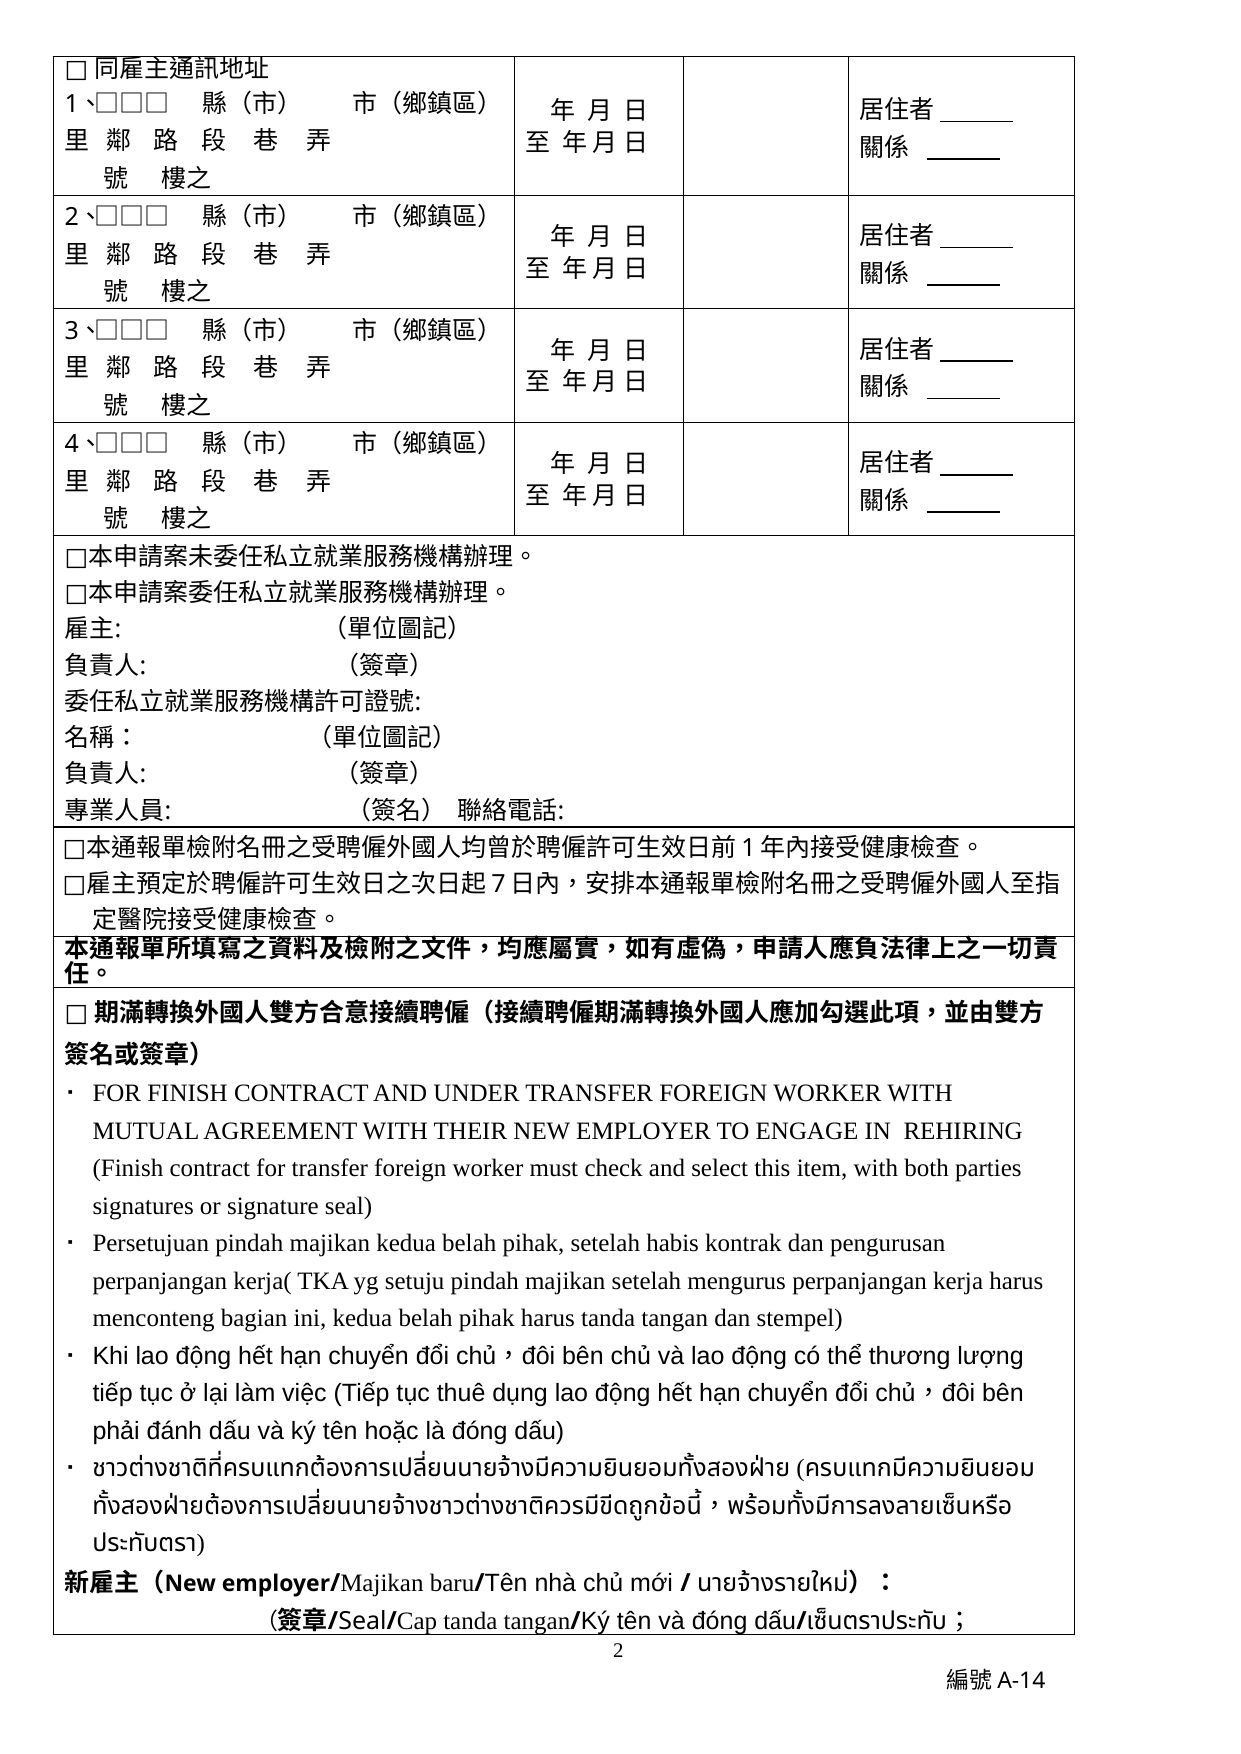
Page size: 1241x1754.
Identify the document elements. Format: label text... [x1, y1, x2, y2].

table_cell [684, 57, 848, 195]
table_cell [684, 196, 848, 308]
table_cell [684, 309, 848, 422]
table_cell 年 月 日至 年 月 日 [515, 196, 683, 308]
table_cell □ 同雇主通訊地址 1、□□□ 縣（市） 市（鄉鎮區） 里 鄰 路 段 巷 弄 號 樓之 [54, 57, 514, 195]
table_cell 年 月 日至 年 月 日 [515, 309, 683, 422]
table_cell [684, 423, 848, 535]
table_cell □ 期滿轉換外國人雙方合意接續聘僱（接續聘僱期滿轉換外國人應加勾選此項，並由雙方簽名或簽章） FOR FINISH CONTRACT AND UNDER TRANSFER FOREIGN WORKER WITH MUTUAL AGREEMENT WITH THEIR NEW EMPLOYER TO ENGAGE IN REHIRING (Finish contract for transfer foreign worker must check and select this item, with both parties signatures or signature seal) Persetujuan pindah majikan kedua belah pihak, setelah habis kontrak dan pengurusan perpanjangan kerja( TKA yg setuju pindah majikan setelah mengurus perpanjangan kerja harus menconteng bagian ini, kedua belah pihak harus tanda tangan dan stempel) Khi lao động hết hạn chuyển đổi chủ，đôi bên chủ và lao động có thể thương lượng tiếp tục ở lại làm việc (Tiếp tục thuê dụng lao động hết hạn chuyển đổi chủ，đôi bên phải đánh dấu và ký tên hoặc là đóng dấu) ชาวต่างชาติที่ครบแทกต้องการเปลี่ยนนายจ้างมีความยินยอมทั้งสองฝ่าย (ครบแทกมีความยินยอมทั้งสองฝ่ายต้องการเปลี่ยนนายจ้างชาวต่างชาติควรมีขีดถูกข้อนี้，พร้อมทั้งมีการลงลายเซ็นหรือประทับตรา) 新雇主（New employer/Majikan baru/Tên nhà chủ mới / นายจ้างรายใหม่）： （簽章/Seal/Cap tanda tangan/Ký tên và đóng dấu/เซ็นตราประทับ； [54, 988, 1074, 1634]
table_cell 年 月 日至 年 月 日 [515, 57, 683, 195]
table_cell 居住者 關係 [849, 423, 1074, 535]
table_cell 居住者 關係 [849, 196, 1074, 308]
table_cell 3、□□□ 縣（市） 市（鄉鎮區） 里 鄰 路 段 巷 弄 號 樓之 [54, 309, 514, 422]
table_cell 本通報單所填寫之資料及檢附之文件，均應屬實，如有虛偽，申請人應負法律上之一切責任。 [54, 937, 1074, 987]
table_cell 4、□□□ 縣（市） 市（鄉鎮區） 里 鄰 路 段 巷 弄 號 樓之 [54, 423, 514, 535]
table_cell 年 月 日至 年 月 日 [515, 423, 683, 535]
table_cell 2、□□□ 縣（市） 市（鄉鎮區） 里 鄰 路 段 巷 弄 號 樓之 [54, 196, 514, 308]
table_cell □本通報單檢附名冊之受聘僱外國人均曾於聘僱許可生效日前1年內接受健康檢查。 □雇主預定於聘僱許可生效日之次日起7日內，安排本通報單檢附名冊之受聘僱外國人至指定醫院接受健康檢查。 [54, 828, 1074, 936]
table_cell □本申請案未委任私立就業服務機構辦理。 □本申請案委任私立就業服務機構辦理。 雇主: （單位圖記） 負責人: （簽章） 委任私立就業服務機構許可證號: 名稱： （單位圖記） 負責人: （簽章） 專業人員: （簽名） 聯絡電話: [54, 536, 1074, 826]
table_cell 居住者 關係 [849, 57, 1074, 195]
table_cell 居住者 關係 [849, 309, 1074, 422]
